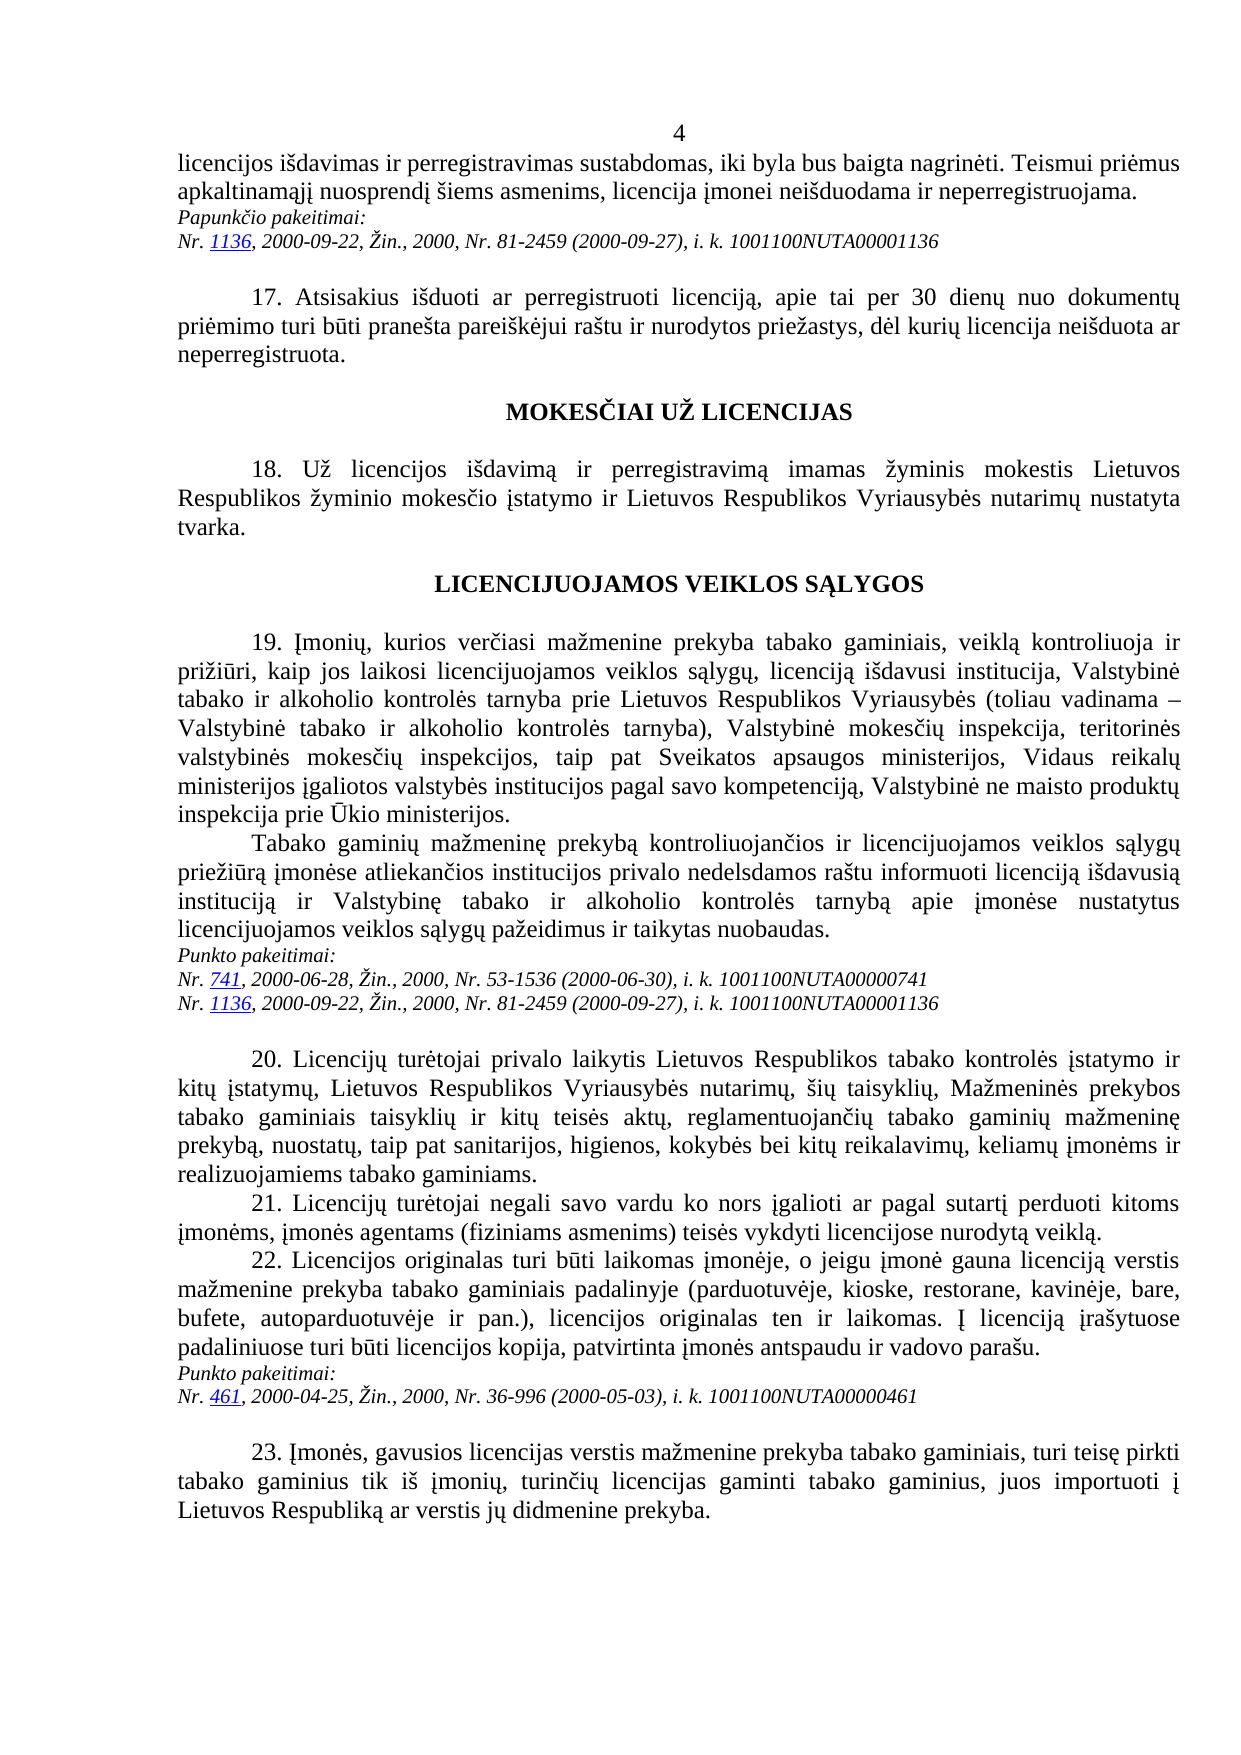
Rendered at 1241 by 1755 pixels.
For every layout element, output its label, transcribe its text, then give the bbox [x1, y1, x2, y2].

text Punkto pakeitimai: [177, 1360, 1181, 1384]
text Nr. 461, 2000-04-25, Žin., 2000, Nr. 36-996 (2000-05-03), i. k. 1001100NUTA00000461 [177, 1384, 1181, 1408]
text MOKESČIAI UŽ LICENCIJAS [177, 397, 1181, 426]
text Nr. 741, 2000-06-28, Žin., 2000, Nr. 53-1536 (2000-06-30), i. k. 1001100NUTA00000741 [177, 967, 1181, 991]
text LICENCIJUOJAMOS VEIKLOS SĄLYGOS [177, 569, 1181, 598]
text 17. Atsisakius išduoti ar perregistruoti licenciją, apie tai per 30 dienų nuo dokumentų priėmimo turi būti pranešta pareiškėjui raštu ir nurodytos priežastys, dėl kurių licencija neišduota ar neperregistruota. [177, 282, 1181, 368]
text Nr. 1136, 2000-09-22, Žin., 2000, Nr. 81-2459 (2000-09-27), i. k. 1001100NUTA00001136 [177, 991, 1181, 1015]
text 19. Įmonių, kurios verčiasi mažmenine prekyba tabako gaminiais, veiklą kontroliuoja ir prižiūri, kaip jos laikosi licencijuojamos veiklos sąlygų, licenciją išdavusi institucija, Valstybinė tabako ir alkoholio kontrolės tarnyba prie Lietuvos Respublikos Vyriausybės (toliau vadinama – Valstybinė tabako ir alkoholio kontrolės tarnyba), Valstybinė mokesčių inspekcija, teritorinės valstybinės mokesčių inspekcijos, taip pat Sveikatos apsaugos ministerijos, Vidaus reikalų ministerijos įgaliotos valstybės institucijos pagal savo kompetenciją, Valstybinė ne maisto produktų inspekcija prie Ūkio ministerijos. [177, 627, 1181, 828]
text 23. Įmonės, gavusios licencijas verstis mažmenine prekyba tabako gaminiais, turi teisę pirkti tabako gaminius tik iš įmonių, turinčių licencijas gaminti tabako gaminius, juos importuoti į Lietuvos Respubliką ar verstis jų didmenine prekyba. [177, 1437, 1181, 1523]
text 21. Licencijų turėtojai negali savo vardu ko nors įgalioti ar pagal sutartį perduoti kitoms įmonėms, įmonės agentams (fiziniams asmenims) teisės vykdyti licencijose nurodytą veiklą. [177, 1188, 1181, 1245]
text 20. Licencijų turėtojai privalo laikytis Lietuvos Respublikos tabako kontrolės įstatymo ir kitų įstatymų, Lietuvos Respublikos Vyriausybės nutarimų, šių taisyklių, Mažmeninės prekybos tabako gaminiais taisyklių ir kitų teisės aktų, reglamentuojančių tabako gaminių mažmeninę prekybą, nuostatų, taip pat sanitarijos, higienos, kokybės bei kitų reikalavimų, keliamų įmonėms ir realizuojamiems tabako gaminiams. [177, 1044, 1181, 1188]
text Tabako gaminių mažmeninę prekybą kontroliuojančios ir licencijuojamos veiklos sąlygų priežiūrą įmonėse atliekančios institucijos privalo nedelsdamos raštu informuoti licenciją išdavusią instituciją ir Valstybinę tabako ir alkoholio kontrolės tarnybą apie įmonėse nustatytus licencijuojamos veiklos sąlygų pažeidimus ir taikytas nuobaudas. [177, 828, 1181, 943]
text 18. Už licencijos išdavimą ir perregistravimą imamas žyminis mokestis Lietuvos Respublikos žyminio mokesčio įstatymo ir Lietuvos Respublikos Vyriausybės nutarimų nustatyta tvarka. [177, 454, 1181, 541]
text 22. Licencijos originalas turi būti laikomas įmonėje, o jeigu įmonė gauna licenciją verstis mažmenine prekyba tabako gaminiais padalinyje (parduotuvėje, kioske, restorane, kavinėje, bare, bufete, autoparduotuvėje ir pan.), licencijos originalas ten ir laikomas. Į licenciją įrašytuose padaliniuose turi būti licencijos kopija, patvirtinta įmonės antspaudu ir vadovo parašu. [177, 1245, 1181, 1360]
text licencijos išdavimas ir perregistravimas sustabdomas, iki byla bus baigta nagrinėti. Teismui priėmus apkaltinamąjį nuosprendį šiems asmenims, licencija įmonei neišduodama ir neperregistruojama. [177, 148, 1181, 205]
text Papunkčio pakeitimai: [177, 205, 1181, 229]
text Nr. 1136, 2000-09-22, Žin., 2000, Nr. 81-2459 (2000-09-27), i. k. 1001100NUTA00001136 [177, 229, 1181, 253]
text Punkto pakeitimai: [177, 943, 1181, 967]
